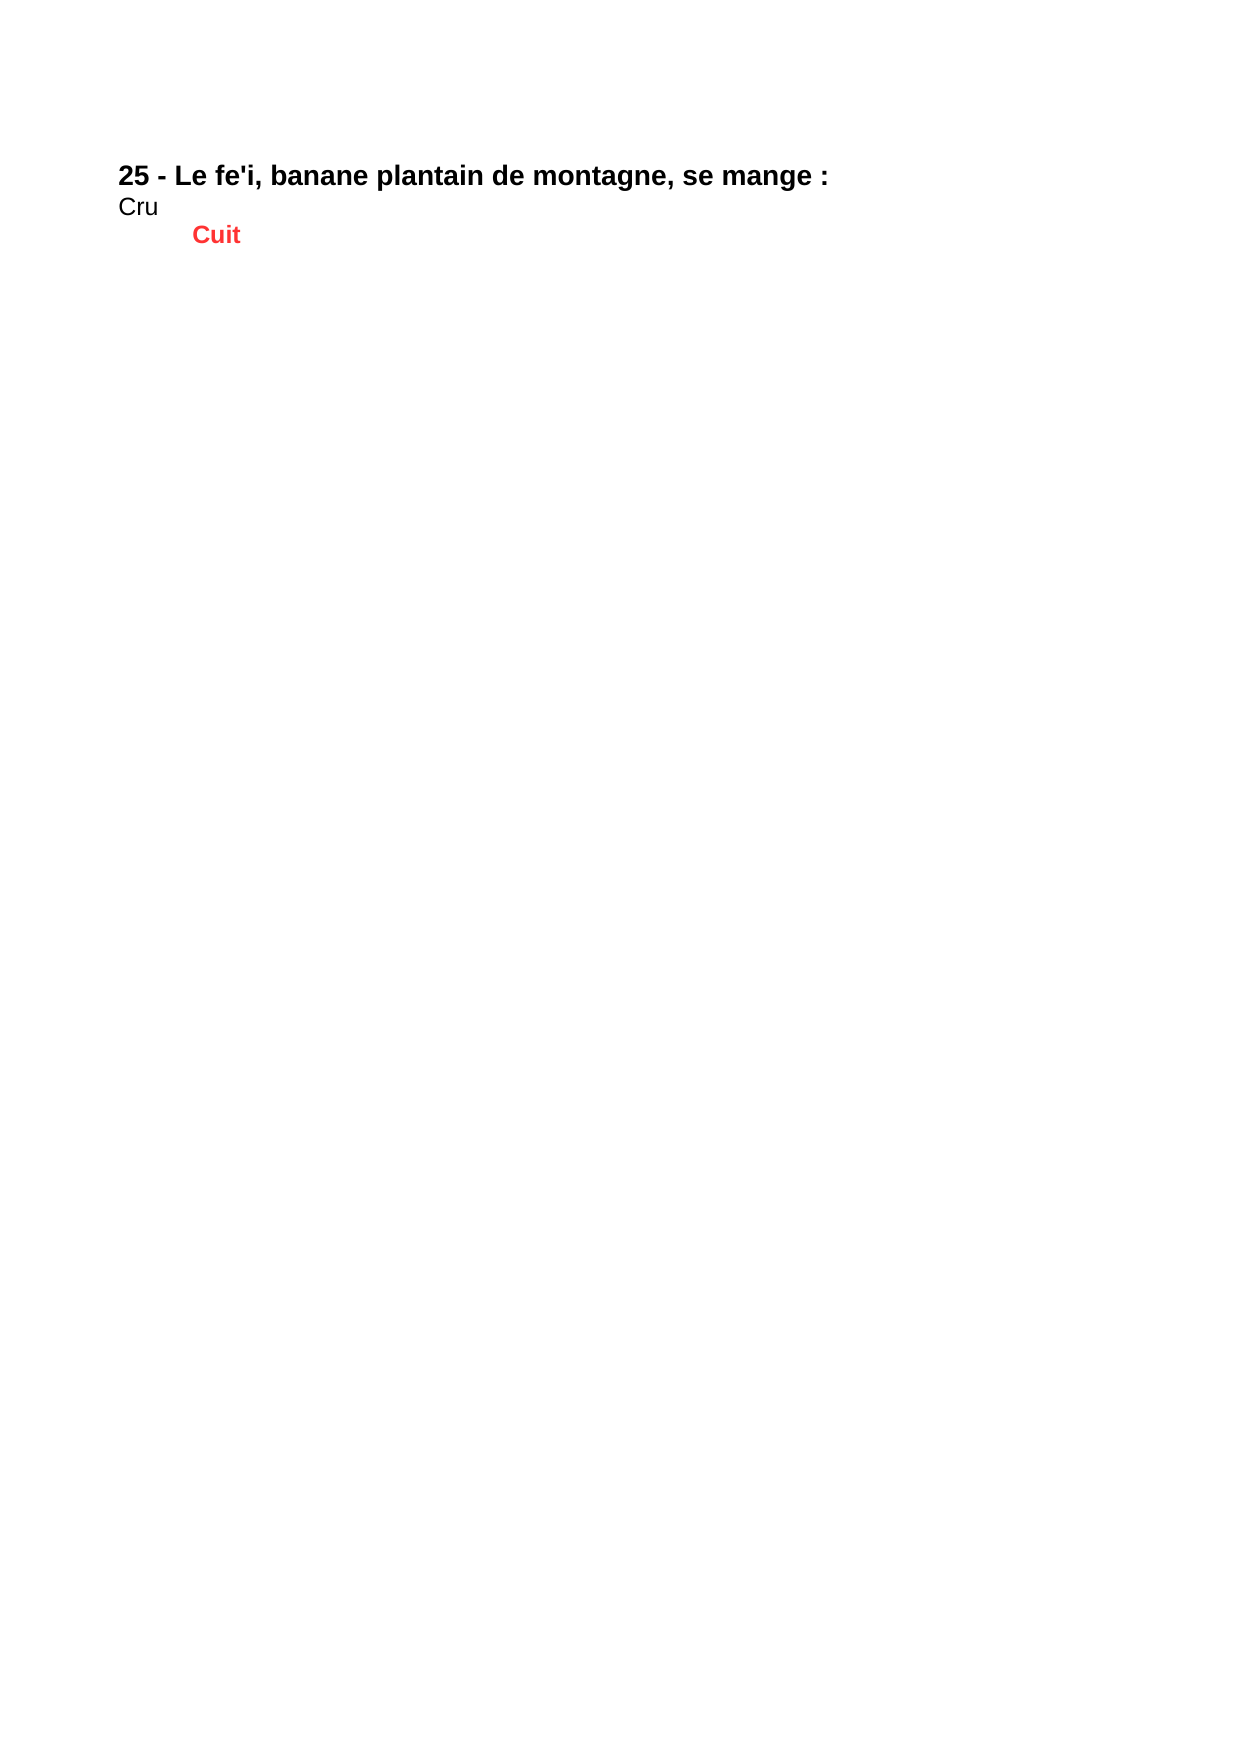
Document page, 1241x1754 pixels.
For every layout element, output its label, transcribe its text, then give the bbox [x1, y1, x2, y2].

text Cru [118, 192, 1122, 221]
text 25 - Le fe'i, banane plantain de montagne, se mange : [118, 159, 1122, 192]
text Cuit [118, 221, 1122, 249]
